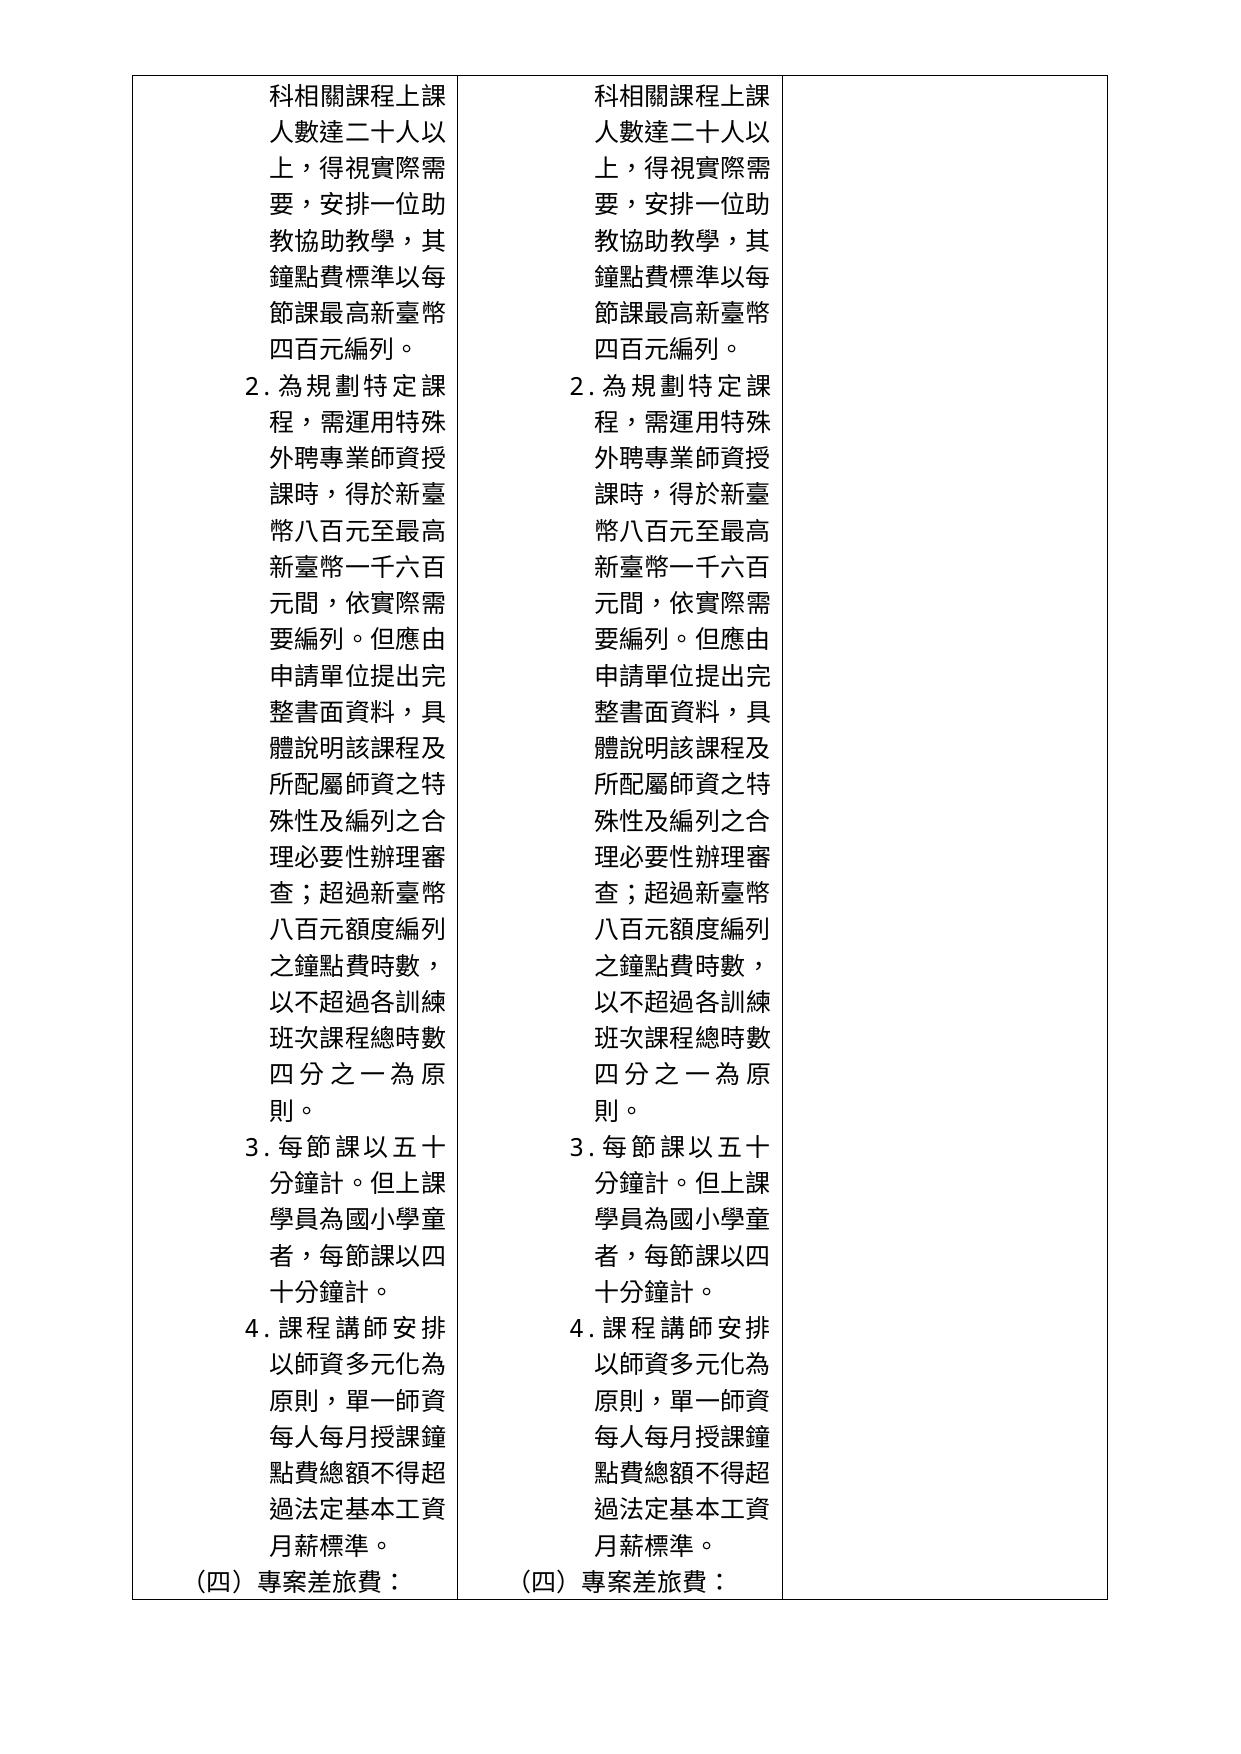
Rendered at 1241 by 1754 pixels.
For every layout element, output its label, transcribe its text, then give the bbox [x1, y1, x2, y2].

table_cell [783, 76, 1107, 1598]
table_cell 科相關課程上課人數達二十人以上，得視實際需要，安排一位助教協助教學，其鐘點費標準以每節課最高新臺幣四百元編列。 2.為規劃特定課程，需運用特殊外聘專業師資授課時，得於新臺幣八百元至最高新臺幣一千六百元間，依實際需要編列。但應由申請單位提出完整書面資料，具體說明該課程及所配屬師資之特殊性及編列之合理必要性辦理審查；超過新臺幣八百元額度編列之鐘點費時數，以不超過各訓練班次課程總時數四分之一為原則。 3.每節課以五十分鐘計。但上課學員為國小學童者，每節課以四十分鐘計。 4.課程講師安排以師資多元化為原則，單一師資每人每月授課鐘點費總額不得超過法定基本工資月薪標準。 （四）專案差旅費： [458, 76, 782, 1598]
table_cell 科相關課程上課人數達二十人以上，得視實際需要，安排一位助教協助教學，其鐘點費標準以每節課最高新臺幣四百元編列。 2.為規劃特定課程，需運用特殊外聘專業師資授課時，得於新臺幣八百元至最高新臺幣一千六百元間，依實際需要編列。但應由申請單位提出完整書面資料，具體說明該課程及所配屬師資之特殊性及編列之合理必要性辦理審查；超過新臺幣八百元額度編列之鐘點費時數，以不超過各訓練班次課程總時數四分之一為原則。 3.每節課以五十分鐘計。但上課學員為國小學童者，每節課以四十分鐘計。 4.課程講師安排以師資多元化為原則，單一師資每人每月授課鐘點費總額不得超過法定基本工資月薪標準。 （四）專案差旅費： [133, 76, 457, 1598]
